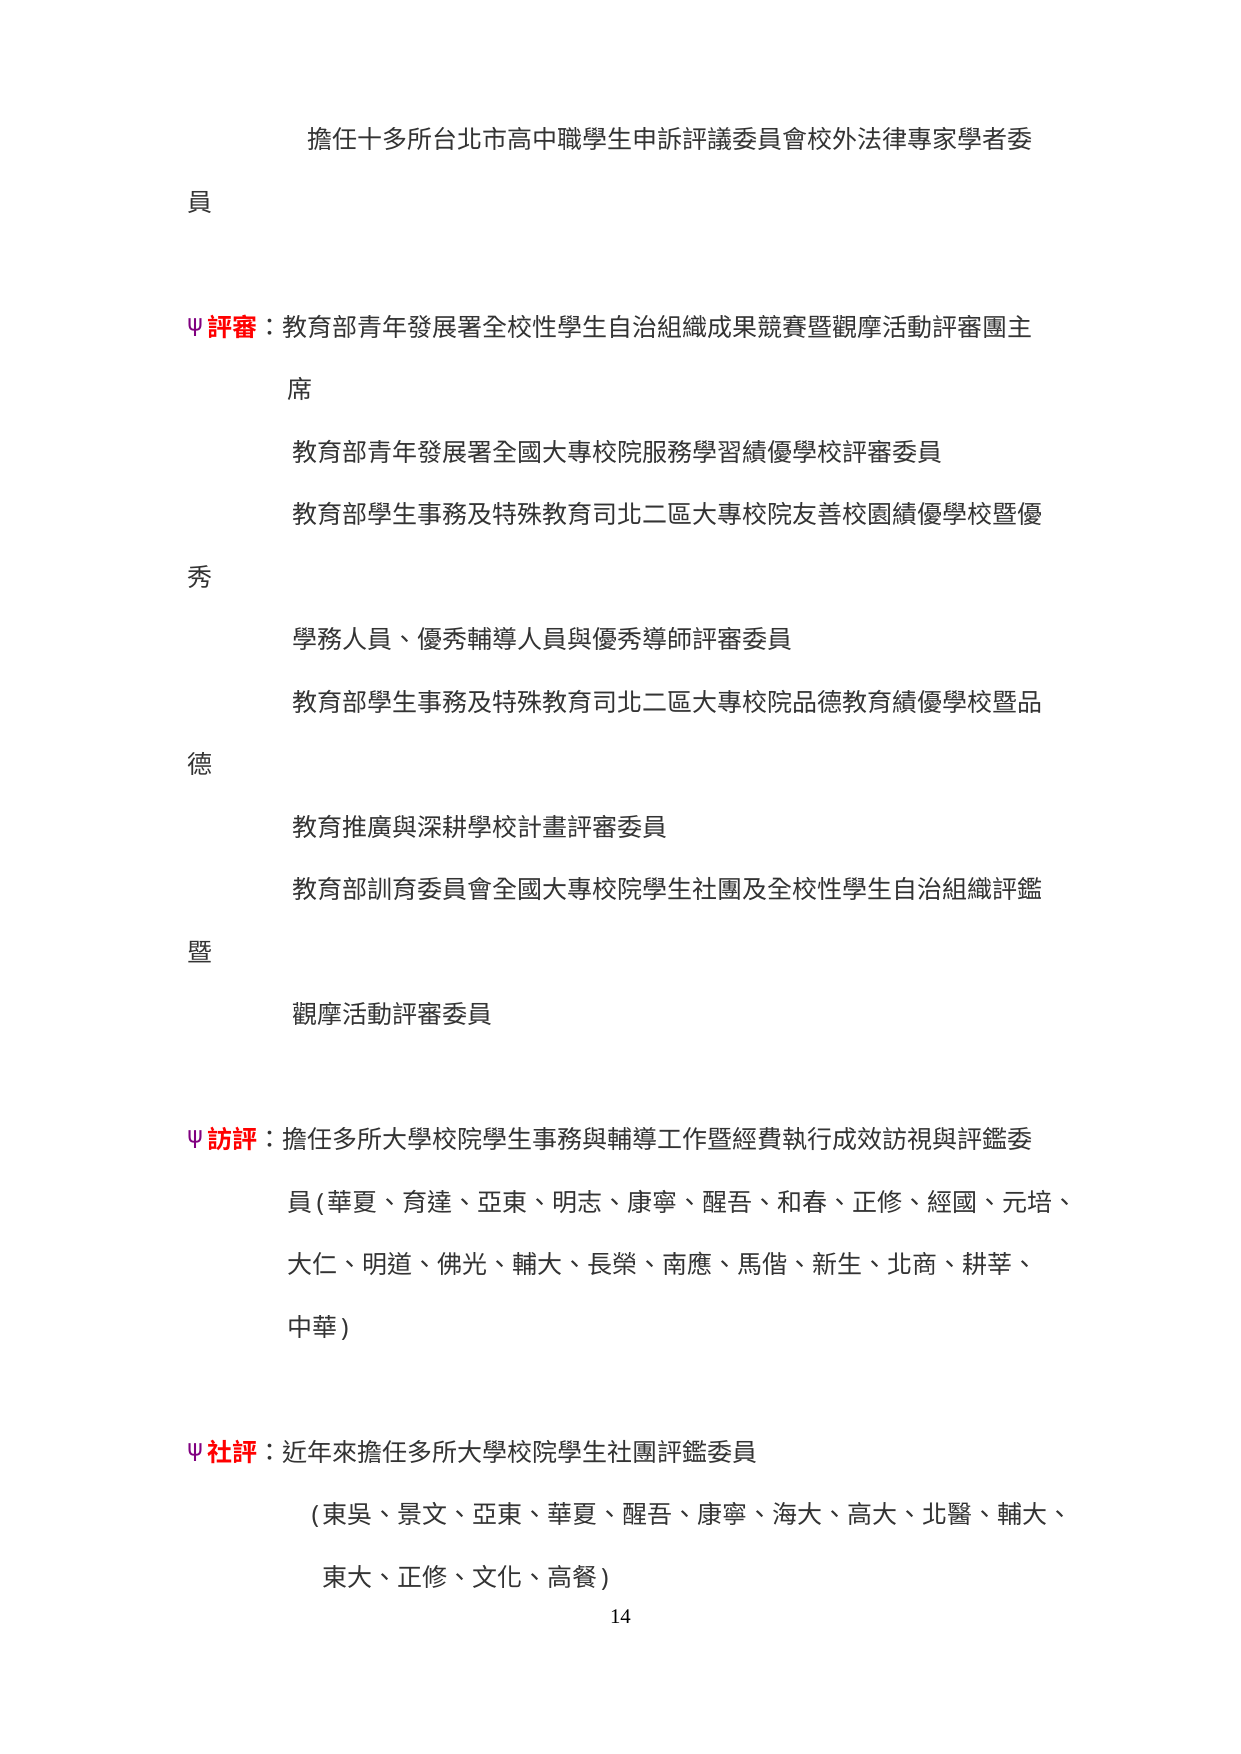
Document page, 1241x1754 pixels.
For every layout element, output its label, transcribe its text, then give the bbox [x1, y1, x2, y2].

text Ψ評審：教育部青年發展署全校性學生自治組織成果競賽暨觀摩活動評審團主席 [187, 284, 1053, 409]
text 教育部青年發展署全國大專校院服務學習績優學校評審委員 [187, 409, 1053, 471]
text 教育部訓育委員會全國大專校院學生社團及全校性學生自治組織評鑑暨 [187, 846, 1053, 971]
text 教育部學生事務及特殊教育司北二區大專校院友善校園績優學校暨優秀 [187, 471, 1053, 596]
text Ψ社評：近年來擔任多所大學校院學生社團評鑑委員 [187, 1409, 1053, 1471]
text 教育部學生事務及特殊教育司北二區大專校院品德教育績優學校暨品德 [187, 659, 1053, 784]
text 教育推廣與深耕學校計畫評審委員 [187, 784, 1053, 846]
text 擔任十多所台北市高中職學生申訴評議委員會校外法律專家學者委員 [187, 96, 1053, 221]
text 東大、正修、文化、高餐) [187, 1534, 1053, 1596]
text 學務人員、優秀輔導人員與優秀導師評審委員 [187, 596, 1053, 659]
text Ψ訪評：擔任多所大學校院學生事務與輔導工作暨經費執行成效訪視與評鑑委員(華夏、育達、亞東、明志、康寧、醒吾、和春、正修、經國、元培、大仁、明道、佛光、輔大、長榮、南應、馬偕、新生、北商、耕莘、中華) [187, 1096, 1053, 1346]
text 觀摩活動評審委員 [187, 971, 1053, 1034]
text (東吳、景文、亞東、華夏、醒吾、康寧、海大、高大、北醫、輔大、 [187, 1471, 1053, 1534]
